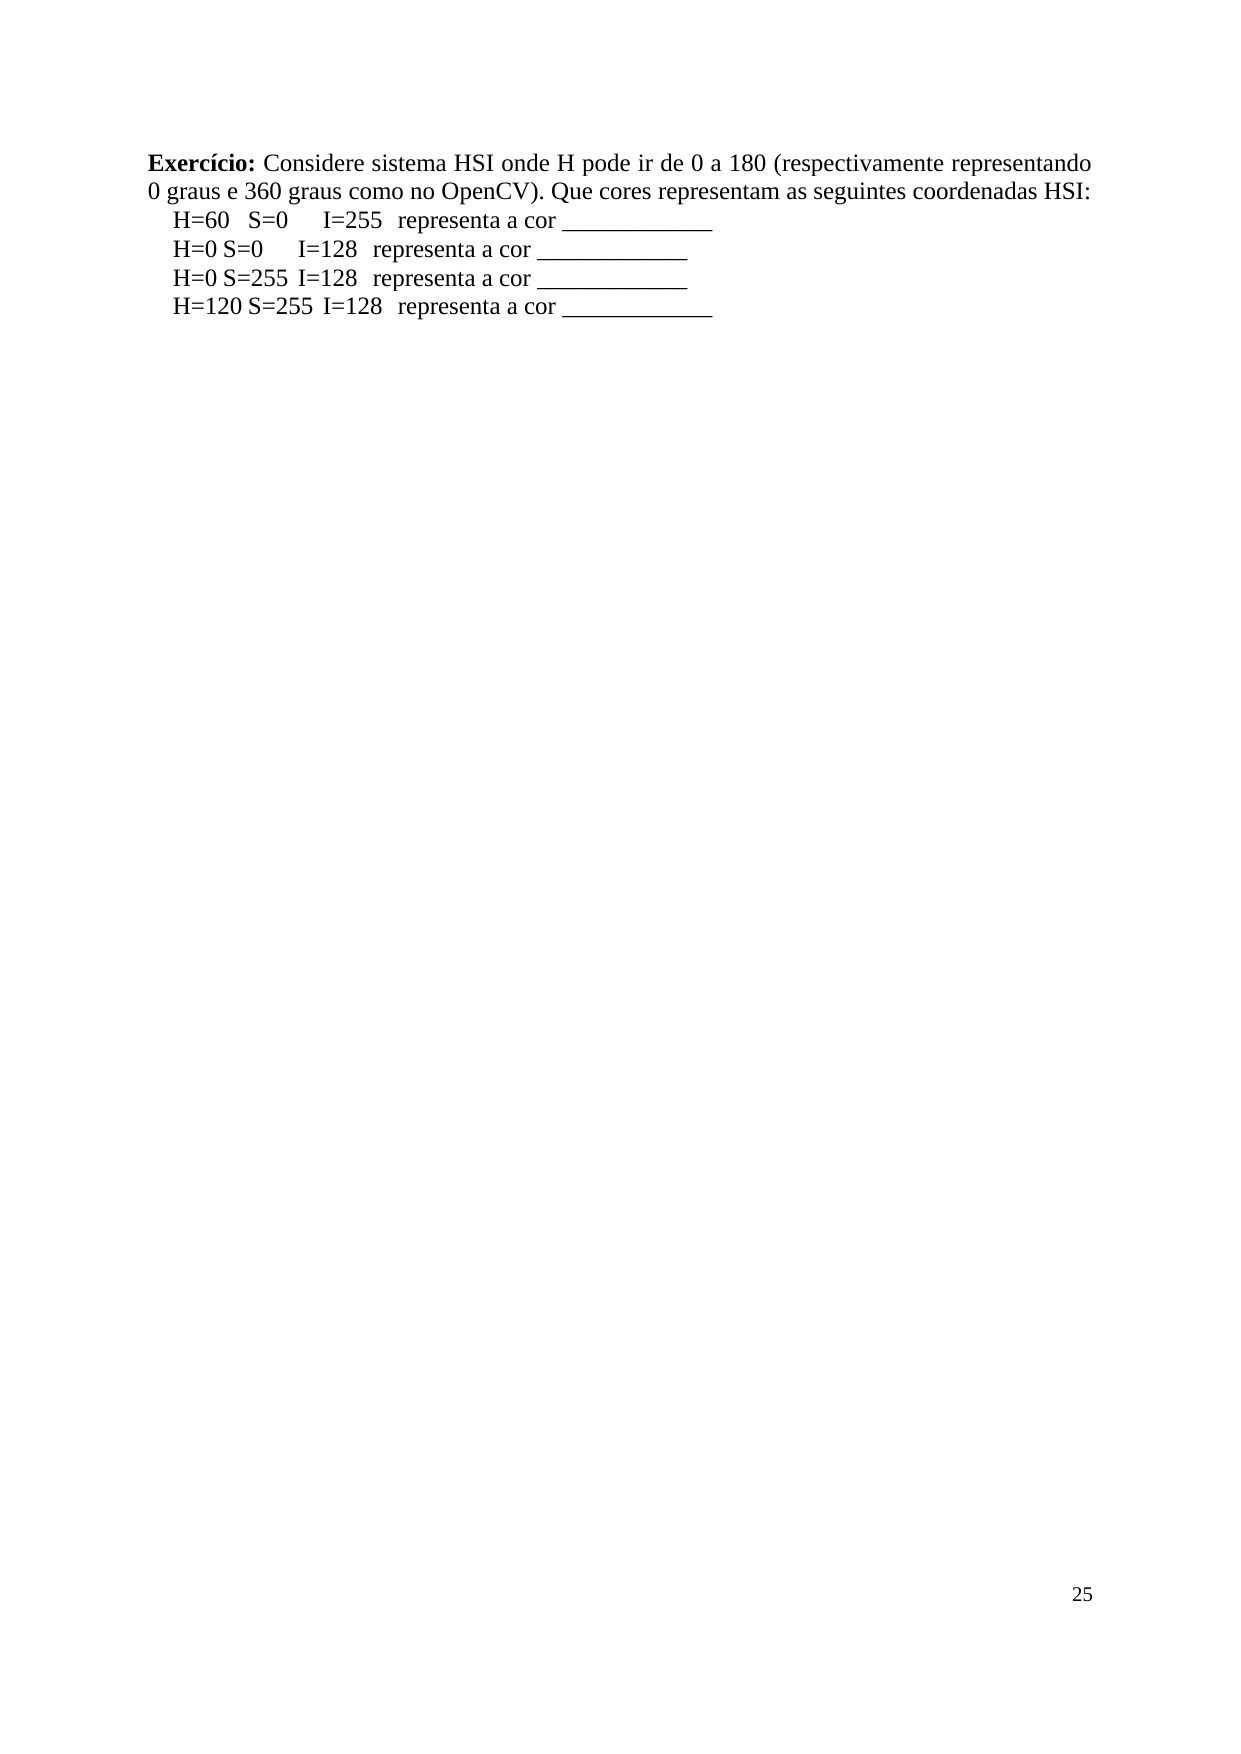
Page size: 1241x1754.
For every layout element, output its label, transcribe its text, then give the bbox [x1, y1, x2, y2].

text H=60 S=0 I=255 representa a cor ____________ [148, 205, 1092, 234]
text H=0 S=0 I=128 representa a cor ____________ [148, 234, 1092, 263]
text Exercício: Considere sistema HSI onde H pode ir de 0 a 180 (respectivamente representando 0 graus e 360 graus como no OpenCV). Que cores representam as seguintes coordenadas HSI: [148, 148, 1092, 205]
text H=0 S=255 I=128 representa a cor ____________ [148, 263, 1092, 291]
text H=120 S=255 I=128 representa a cor ____________ [148, 291, 1092, 320]
